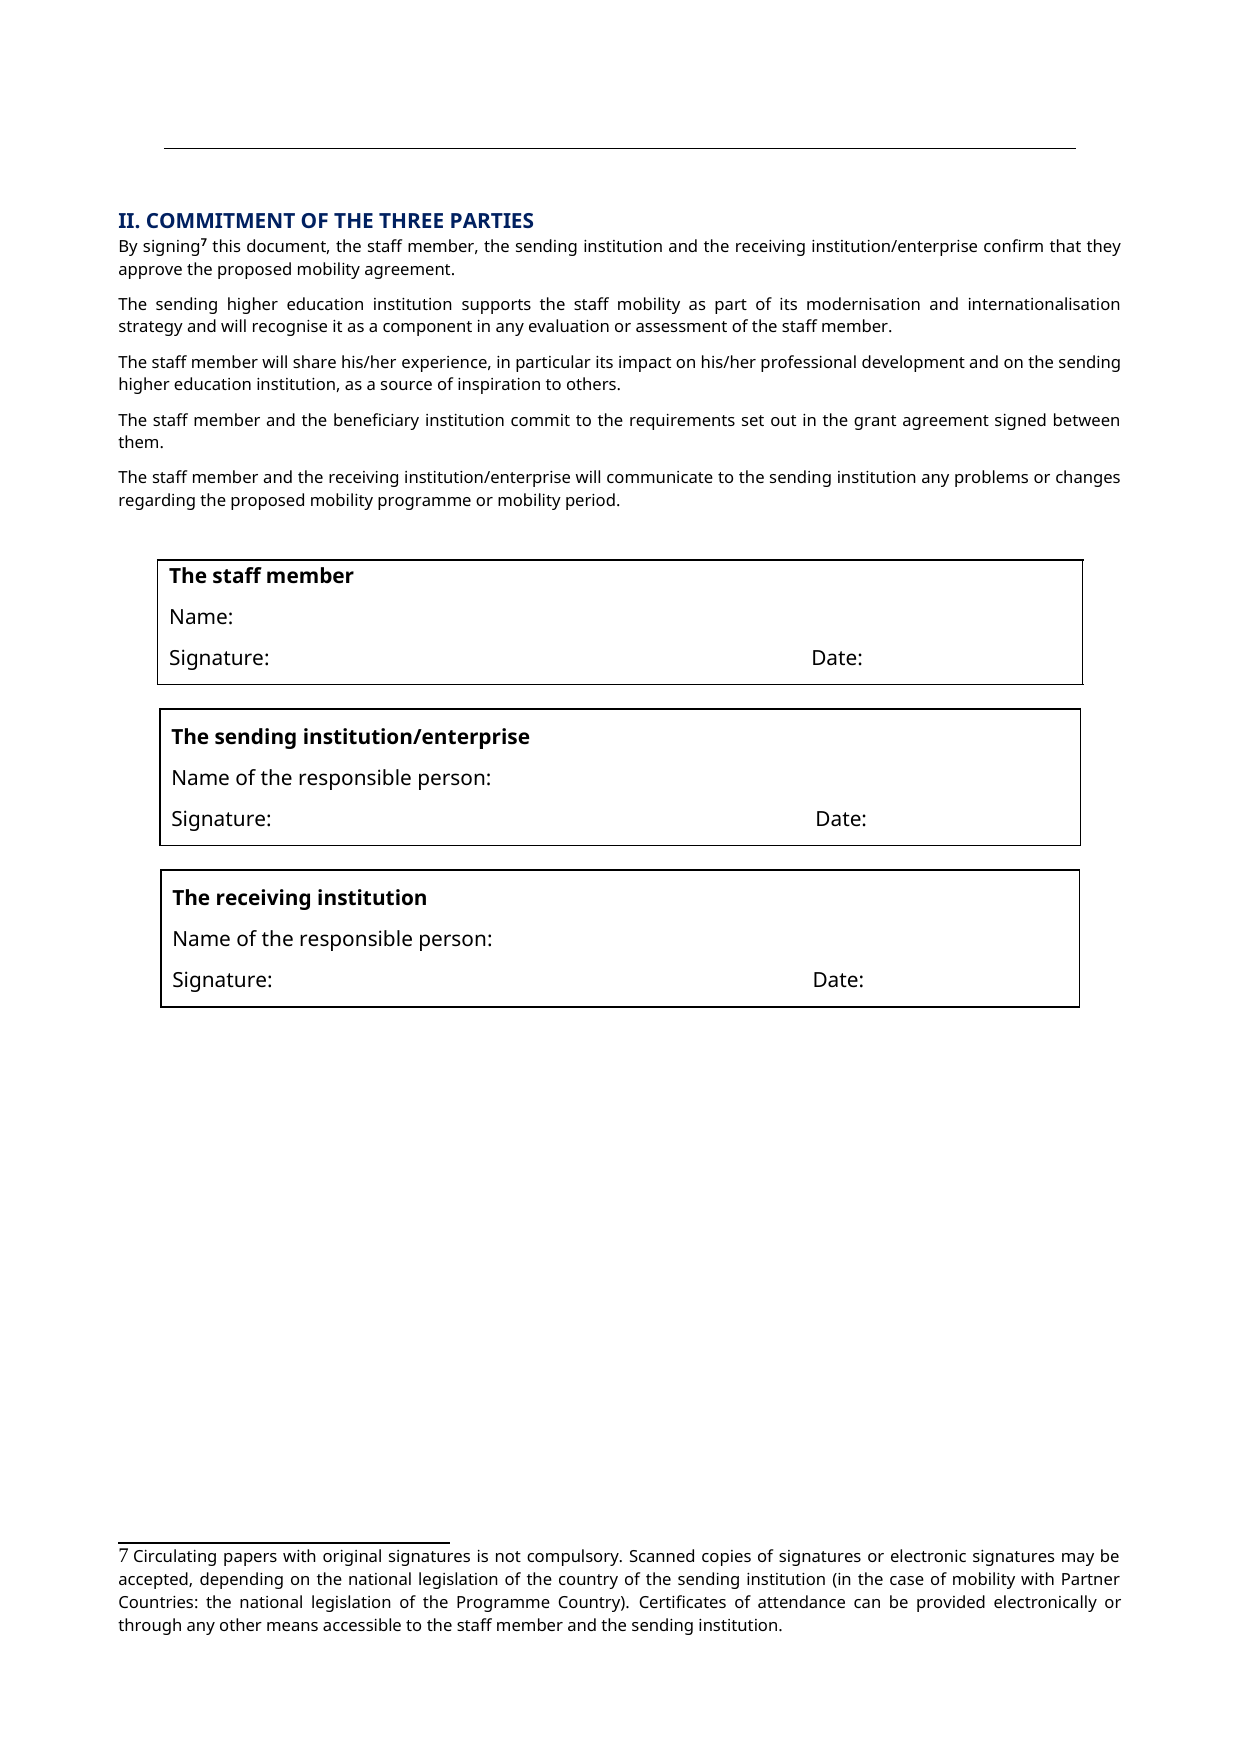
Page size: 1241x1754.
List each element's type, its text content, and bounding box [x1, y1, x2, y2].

text The staff member and the receiving institution/enterprise will communicate to the sending institution any problems or changes regarding the proposed mobility programme or mobility period. [118, 466, 1122, 512]
table_header The staff member Name: Signature: Date: [158, 561, 1082, 684]
text The staff member will share his/her experience, in particular its impact on his/her professional development and on the sending higher education institution, as a source of inspiration to others. [118, 350, 1122, 396]
text II. COMMITMENT OF THE THREE PARTIES [118, 206, 1122, 234]
text Circulating papers with original signatures is not compulsory. Scanned copies of signatures or electronic signatures may be accepted, depending on the national legislation of the country of the sending institution (in the case of mobility with Partner Countries: the national legislation of the Programme Country). Certificates of attendance can be provided electronically or through any other means accessible to the staff member and the sending institution. [118, 1543, 1122, 1636]
text The staff member and the beneficiary institution commit to the requirements set out in the grant agreement signed between them. [118, 408, 1122, 454]
table_header The sending institution/enterprise Name of the responsible person: Signature: Date: [161, 710, 1080, 845]
text The sending higher education institution supports the staff mobility as part of its modernisation and internationalisation strategy and will recognise it as a component in any evaluation or assessment of the staff member. [118, 292, 1122, 338]
text By signing this document, the staff member, the sending institution and the receiving institution/enterprise confirm that they approve the proposed mobility agreement. [118, 234, 1122, 280]
table_header The receiving institution Name of the responsible person: Signature: Date: [162, 871, 1079, 1006]
